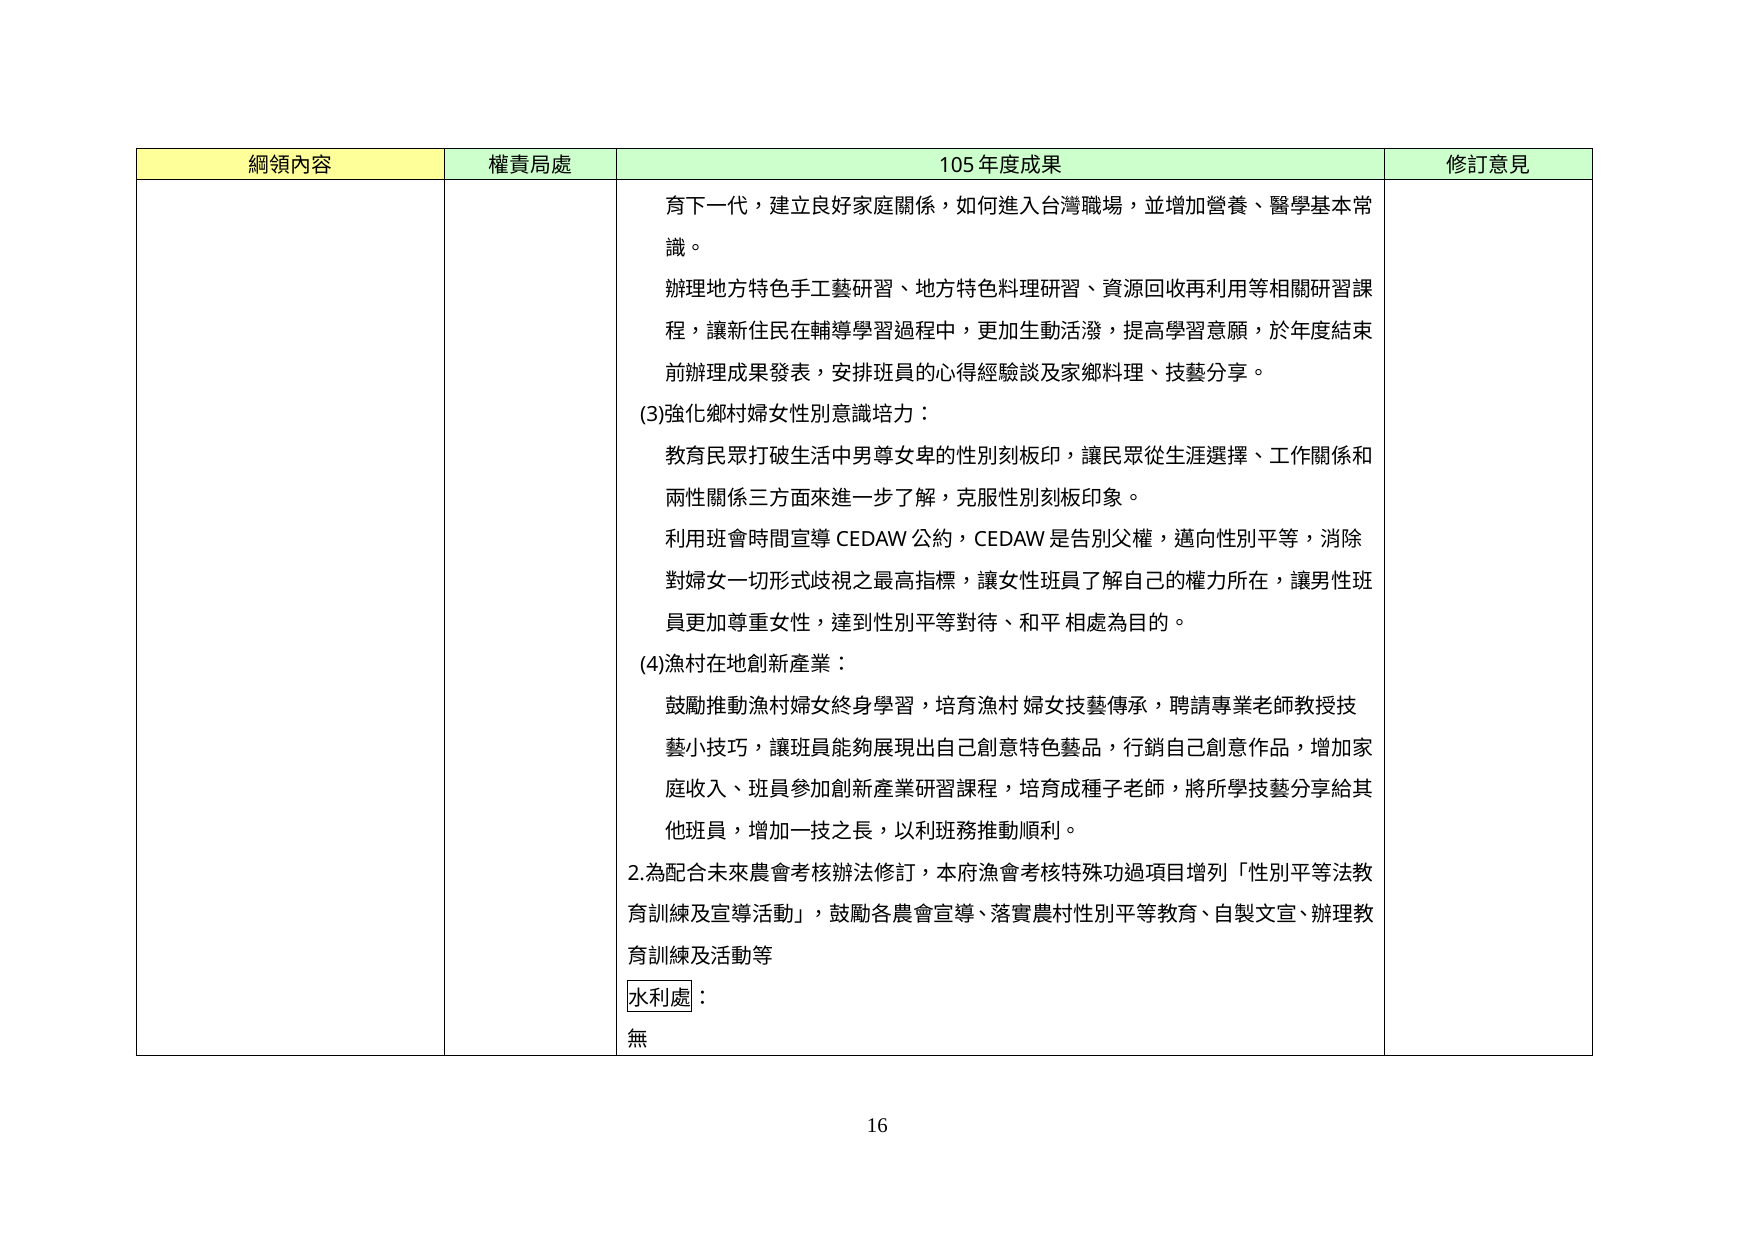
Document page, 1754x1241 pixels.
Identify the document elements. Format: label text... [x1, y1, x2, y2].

table_cell [137, 180, 444, 1055]
table_cell [1385, 180, 1592, 1055]
table_header 權責局處 [445, 149, 616, 179]
table_header 修訂意見 [1385, 149, 1592, 179]
table_cell 育下一代，建立良好家庭關係，如何進入台灣職場，並增加營養、醫學基本常識。 辦理地方特色手工藝研習、地方特色料理研習、資源回收再利用等相關研習課程，讓新住民在輔導學習過程中，更加生動活潑，提高學習意願，於年度結束前辦理成果發表，安排班員的心得經驗談及家鄉料理、技藝分享。 (3)強化鄉村婦女性別意識培力： 教育民眾打破生活中男尊女卑的性別刻板印，讓民眾從生涯選擇、工作關係和兩性關係三方面來進一步了解，克服性別刻板印象。 利用班會時間宣導CEDAW公約，CEDAW是告別父權，邁向性別平等，消除對婦女一切形式歧視之最高指標，讓女性班員了解自己的權力所在，讓男性班員更加尊重女性，達到性別平等對待、和平 相處為目的。 (4)漁村在地創新產業： 鼓勵推動漁村婦女終身學習，培育漁村 婦女技藝傳承，聘請專業老師教授技藝小技巧，讓班員能夠展現出自己創意特色藝品，行銷自己創意作品，增加家庭收入、班員參加創新產業研習課程，培育成種子老師，將所學技藝分享給其他班員，增加一技之長，以利班務推動順利。 2.為配合未來農會考核辦法修訂，本府漁會考核特殊功過項目增列「性別平等法教育訓練及宣導活動」，鼓勵各農會宣導、落實農村性別平等教育、自製文宣、辦理教育訓練及活動等 水利處： 無 [617, 180, 1384, 1055]
table_header 綱領內容 [137, 149, 444, 179]
table_cell [445, 180, 616, 1055]
table_header 105年度成果 [617, 149, 1384, 179]
